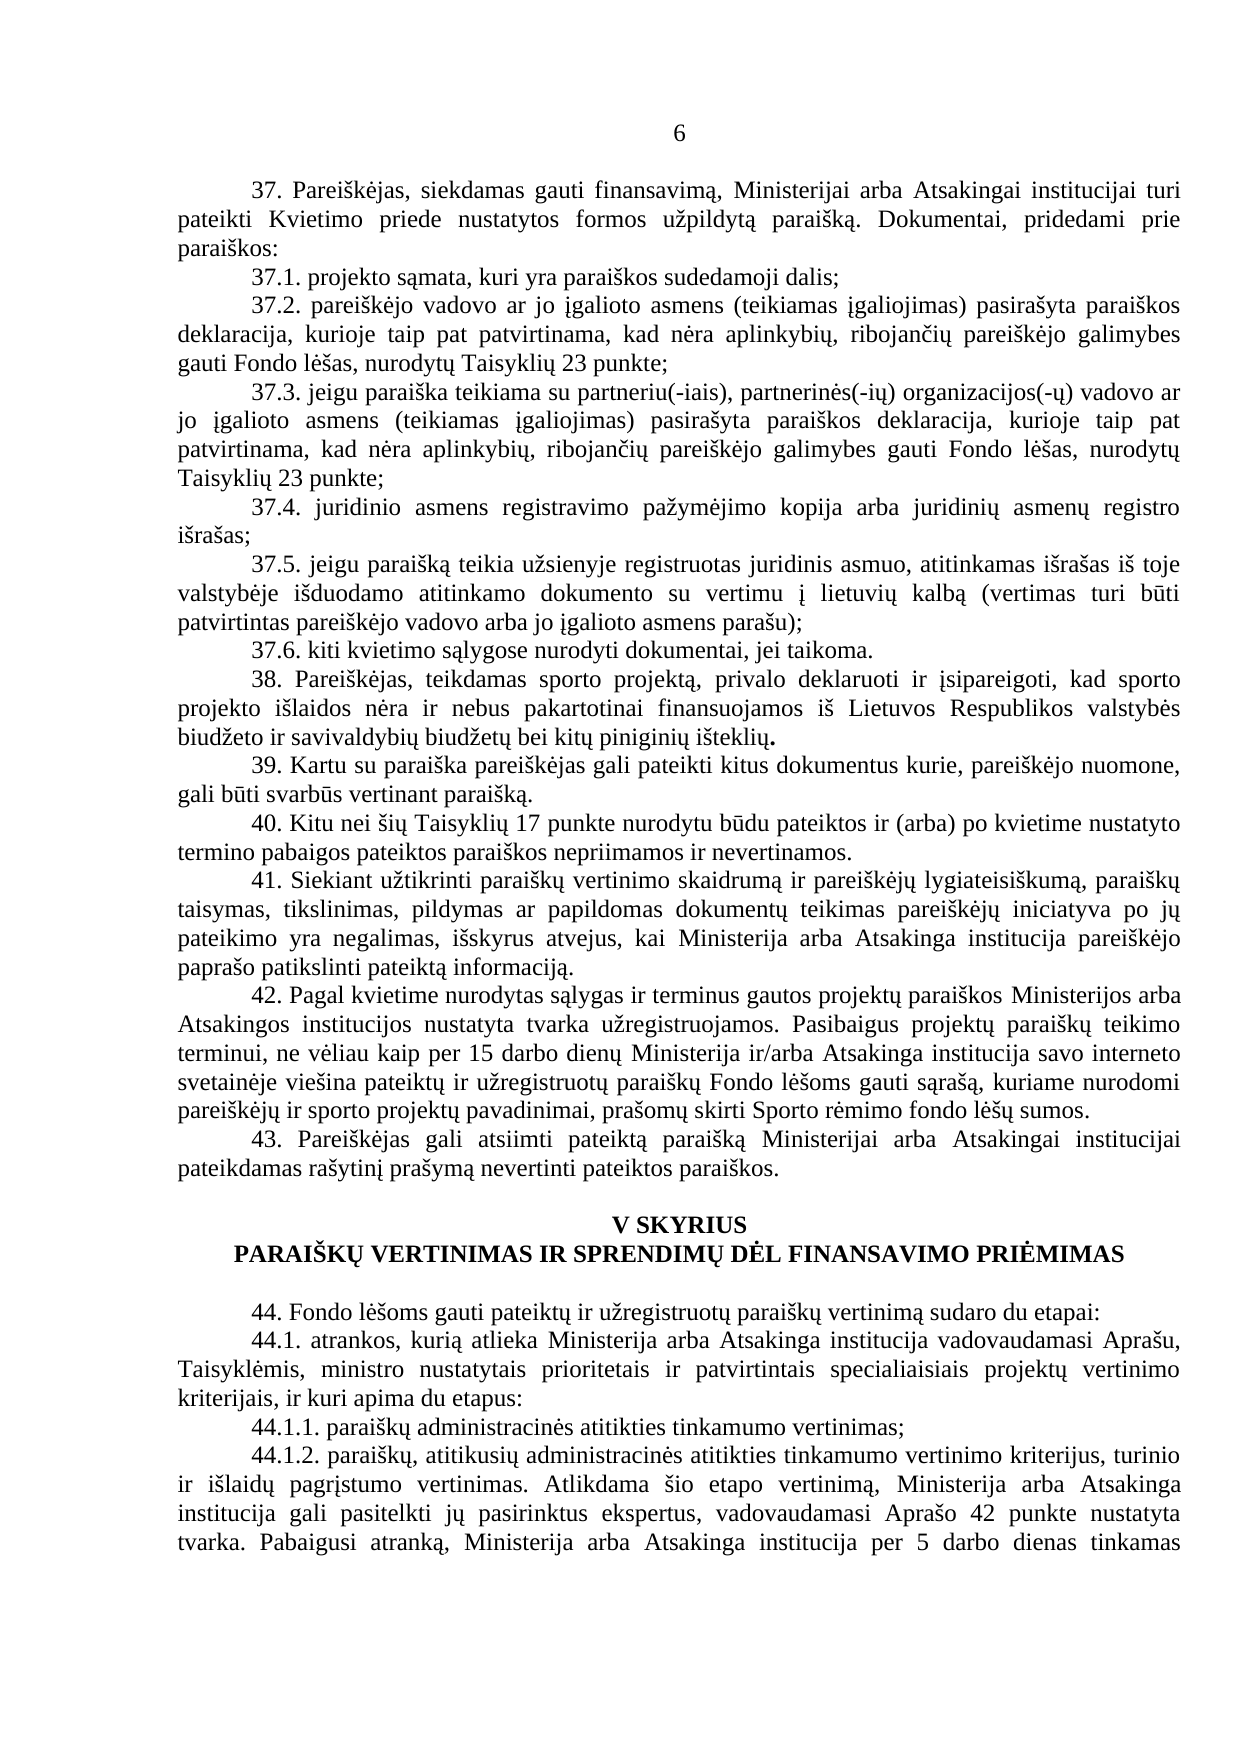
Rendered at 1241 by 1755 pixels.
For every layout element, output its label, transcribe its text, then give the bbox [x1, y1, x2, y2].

text 37.3. jeigu paraiška teikiama su partneriu(-iais), partnerinės(-ių) organizacijos(-ų) vadovo ar jo įgalioto asmens (teikiamas įgaliojimas) pasirašyta paraiškos deklaracija, kurioje taip pat patvirtinama, kad nėra aplinkybių, ribojančių pareiškėjo galimybes gauti Fondo lėšas, nurodytų Taisyklių 23 punkte; [177, 377, 1181, 492]
text 44.1.2. paraiškų, atitikusių administracinės atitikties tinkamumo vertinimo kriterijus, turinio ir išlaidų pagrįstumo vertinimas. Atlikdama šio etapo vertinimą, Ministerija arba Atsakinga institucija gali pasitelkti jų pasirinktus ekspertus, vadovaudamasi Aprašo 42 punkte nustatyta tvarka. Pabaigusi atranką, Ministerija arba Atsakinga institucija per 5 darbo dienas tinkamas [177, 1440, 1181, 1555]
text 37. Pareiškėjas, siekdamas gauti finansavimą, Ministerijai arba Atsakingai institucijai turi pateikti Kvietimo priede nustatytos formos užpildytą paraišką. Dokumentai, pridedami prie paraiškos: [177, 175, 1181, 262]
text 38. Pareiškėjas, teikdamas sporto projektą, privalo deklaruoti ir įsipareigoti, kad sporto projekto išlaidos nėra ir nebus pakartotinai finansuojamos iš Lietuvos Respublikos valstybės biudžeto ir savivaldybių biudžetų bei kitų piniginių išteklių. [177, 664, 1181, 750]
text 43. Pareiškėjas gali atsiimti pateiktą paraišką Ministerijai arba Atsakingai institucijai pateikdamas rašytinį prašymą nevertinti pateiktos paraiškos. [177, 1124, 1181, 1182]
text 37.2. pareiškėjo vadovo ar jo įgalioto asmens (teikiamas įgaliojimas) pasirašyta paraiškos deklaracija, kurioje taip pat patvirtinama, kad nėra aplinkybių, ribojančių pareiškėjo galimybes gauti Fondo lėšas, nurodytų Taisyklių 23 punkte; [177, 290, 1181, 377]
text 37.1. projekto sąmata, kuri yra paraiškos sudedamoji dalis; [177, 262, 1181, 290]
text V SKYRIUS [177, 1210, 1181, 1239]
text 44.1. atrankos, kurią atlieka Ministerija arba Atsakinga institucija vadovaudamasi Aprašu, Taisyklėmis, ministro nustatytais prioritetais ir patvirtintais specialiaisiais projektų vertinimo kriterijais, ir kuri apima du etapus: [177, 1325, 1181, 1412]
text 44. Fondo lėšoms gauti pateiktų ir užregistruotų paraiškų vertinimą sudaro du etapai: [177, 1297, 1181, 1325]
text 44.1.1. paraiškų administracinės atitikties tinkamumo vertinimas; [177, 1412, 1181, 1440]
text 37.5. jeigu paraišką teikia užsienyje registruotas juridinis asmuo, atitinkamas išrašas iš toje valstybėje išduodamo atitinkamo dokumento su vertimu į lietuvių kalbą (vertimas turi būti patvirtintas pareiškėjo vadovo arba jo įgalioto asmens parašu); [177, 549, 1181, 635]
text 39. Kartu su paraiška pareiškėjas gali pateikti kitus dokumentus kurie, pareiškėjo nuomone, gali būti svarbūs vertinant paraišką. [177, 750, 1181, 808]
text 40. Kitu nei šių Taisyklių 17 punkte nurodytu būdu pateiktos ir (arba) po kvietime nustatyto termino pabaigos pateiktos paraiškos nepriimamos ir nevertinamos. [177, 808, 1181, 865]
text 37.6. kiti kvietimo sąlygose nurodyti dokumentai, jei taikoma. [177, 635, 1181, 664]
text 37.4. juridinio asmens registravimo pažymėjimo kopija arba juridinių asmenų registro išrašas; [177, 492, 1181, 549]
text 41. Siekiant užtikrinti paraiškų vertinimo skaidrumą ir pareiškėjų lygiateisiškumą, paraiškų taisymas, tikslinimas, pildymas ar papildomas dokumentų teikimas pareiškėjų iniciatyva po jų pateikimo yra negalimas, išskyrus atvejus, kai Ministerija arba Atsakinga institucija pareiškėjo paprašo patikslinti pateiktą informaciją. [177, 865, 1181, 980]
text 42. Pagal kvietime nurodytas sąlygas ir terminus gautos projektų paraiškos Ministerijos arba Atsakingos institucijos nustatyta tvarka užregistruojamos. Pasibaigus projektų paraiškų teikimo terminui, ne vėliau kaip per 15 darbo dienų Ministerija ir/arba Atsakinga institucija savo interneto svetainėje viešina pateiktų ir užregistruotų paraiškų Fondo lėšoms gauti sąrašą, kuriame nurodomi pareiškėjų ir sporto projektų pavadinimai, prašomų skirti Sporto rėmimo fondo lėšų sumos. [177, 980, 1181, 1124]
text PARAIŠKŲ VERTINIMAS IR SPRENDIMŲ DĖL FINANSAVIMO PRIĖMIMAS [177, 1239, 1181, 1268]
